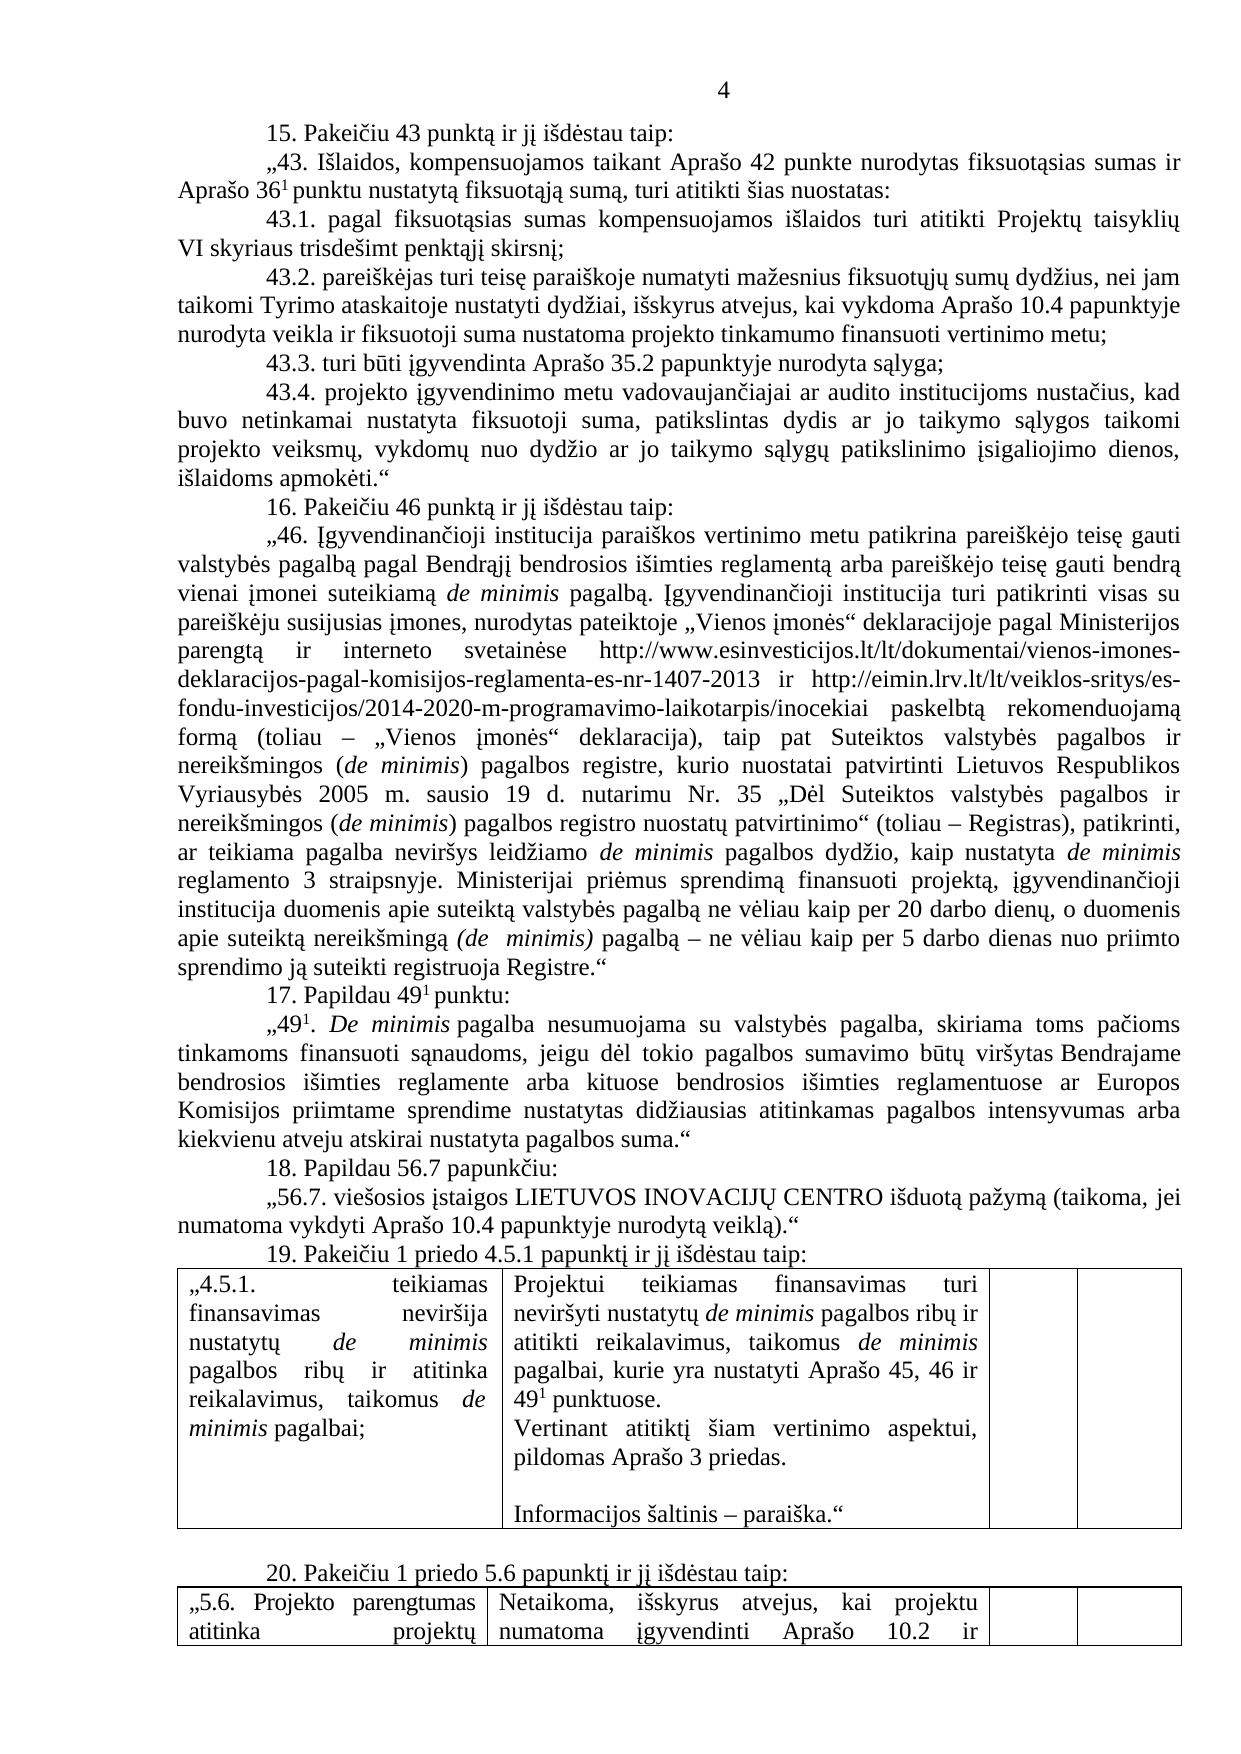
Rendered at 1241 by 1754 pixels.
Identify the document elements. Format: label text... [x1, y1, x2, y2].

text „56.7. viešosios įstaigos LIETUVOS INOVACIJŲ CENTRO išduotą pažymą (taikoma, jei numatoma vykdyti Aprašo 10.4 papunktyje nurodytą veiklą).“ [177, 1182, 1181, 1239]
text 17. Papildau 491 punktu: [177, 981, 1181, 1009]
text „491. De minimis pagalba nesumuojama su valstybės pagalba, skiriama toms pačioms tinkamoms finansuoti sąnaudoms, jeigu dėl tokio pagalbos sumavimo būtų viršytas Bendrajame bendrosios išimties reglamente arba kituose bendrosios išimties reglamentuose ar Europos Komisijos priimtame sprendime nustatytas didžiausias atitinkamas pagalbos intensyvumas arba kiekvienu atveju atskirai nustatyta pagalbos suma.“ [177, 1009, 1181, 1153]
table_header „5.6. Projekto parengtumas atitinka projektų [178, 1588, 487, 1645]
text 20. Pakeičiu 1 priedo 5.6 papunktį ir jį išdėstau taip: [177, 1558, 1181, 1586]
text 16. Pakeičiu 46 punktą ir jį išdėstau taip: [177, 492, 1181, 521]
table_header [990, 1588, 1077, 1645]
table_header Projektui teikiamas finansavimas turi neviršyti nustatytų de minimis pagalbos ribų ir atitikti reikalavimus, taikomus de minimis pagalbai, kurie yra nustatyti Aprašo 45, 46 ir 491 punktuose. Vertinant atitiktį šiam vertinimo aspektui, pildomas Aprašo 3 priedas. Informacijos šaltinis – paraiška.“ [503, 1269, 989, 1528]
table_header [1078, 1269, 1181, 1528]
table_header [990, 1269, 1077, 1528]
text „46. Įgyvendinančioji institucija paraiškos vertinimo metu patikrina pareiškėjo teisę gauti valstybės pagalbą pagal Bendrąjį bendrosios išimties reglamentą arba pareiškėjo teisę gauti bendrą vienai įmonei suteikiamą de minimis pagalbą. Įgyvendinančioji institucija turi patikrinti visas su pareiškėju susijusias įmones, nurodytas pateiktoje „Vienos įmonės“ deklaracijoje pagal Ministerijos parengtą ir interneto svetainėse http://www.esinvesticijos.lt/lt/dokumentai/vienos-imones-deklaracijos-pagal-komisijos-reglamenta-es-nr-1407-2013 ir http://eimin.lrv.lt/lt/veiklos-sritys/es-fondu-investicijos/2014-2020-m-programavimo-laikotarpis/inocekiai paskelbtą rekomenduojamą formą (toliau – „Vienos įmonės“ deklaracija), taip pat Suteiktos valstybės pagalbos ir nereikšmingos (de minimis) pagalbos registre, kurio nuostatai patvirtinti Lietuvos Respublikos Vyriausybės 2005 m. sausio 19 d. nutarimu Nr. 35 „Dėl Suteiktos valstybės pagalbos ir nereikšmingos (de minimis) pagalbos registro nuostatų patvirtinimo“ (toliau – Registras), patikrinti, ar teikiama pagalba neviršys leidžiamo de minimis pagalbos dydžio, kaip nustatyta de minimis reglamento 3 straipsnyje. Ministerijai priėmus sprendimą finansuoti projektą, įgyvendinančioji institucija duomenis apie suteiktą valstybės pagalbą ne vėliau kaip per 20 darbo dienų, o duomenis apie suteiktą nereikšmingą (de minimis) pagalbą – ne vėliau kaip per 5 darbo dienas nuo priimto sprendimo ją suteikti registruoja Registre.“ [177, 521, 1181, 981]
text „43. Išlaidos, kompensuojamos taikant Aprašo 42 punkte nurodytas fiksuotąsias sumas ir Aprašo 361 punktu nustatytą fiksuotąją sumą, turi atitikti šias nuostatas: [177, 147, 1181, 204]
text 43.3. turi būti įgyvendinta Aprašo 35.2 papunktyje nurodyta sąlyga; [177, 348, 1181, 377]
text 43.1. pagal fiksuotąsias sumas kompensuojamos išlaidos turi atitikti Projektų taisyklių VI skyriaus trisdešimt penktąjį skirsnį; [177, 204, 1181, 262]
table_header [1078, 1588, 1181, 1645]
table_header Netaikoma, išskyrus atvejus, kai projektu numatoma įgyvendinti Aprašo 10.2 ir [488, 1588, 989, 1645]
text 19. Pakeičiu 1 priedo 4.5.1 papunktį ir jį išdėstau taip: [177, 1239, 1181, 1268]
text 43.2. pareiškėjas turi teisę paraiškoje numatyti mažesnius fiksuotųjų sumų dydžius, nei jam taikomi Tyrimo ataskaitoje nustatyti dydžiai, išskyrus atvejus, kai vykdoma Aprašo 10.4 papunktyje nurodyta veikla ir fiksuotoji suma nustatoma projekto tinkamumo finansuoti vertinimo metu; [177, 262, 1181, 348]
text 43.4. projekto įgyvendinimo metu vadovaujančiajai ar audito institucijoms nustačius, kad buvo netinkamai nustatyta fiksuotoji suma, patikslintas dydis ar jo taikymo sąlygos taikomi projekto veiksmų, vykdomų nuo dydžio ar jo taikymo sąlygų patikslinimo įsigaliojimo dienos, išlaidoms apmokėti.“ [177, 377, 1181, 492]
text 15. Pakeičiu 43 punktą ir jį išdėstau taip: [177, 118, 1181, 147]
text 18. Papildau 56.7 papunkčiu: [177, 1153, 1181, 1182]
table_header „4.5.1. teikiamas finansavimas neviršija nustatytų de minimis pagalbos ribų ir atitinka reikalavimus, taikomus de minimis pagalbai; [178, 1269, 502, 1528]
